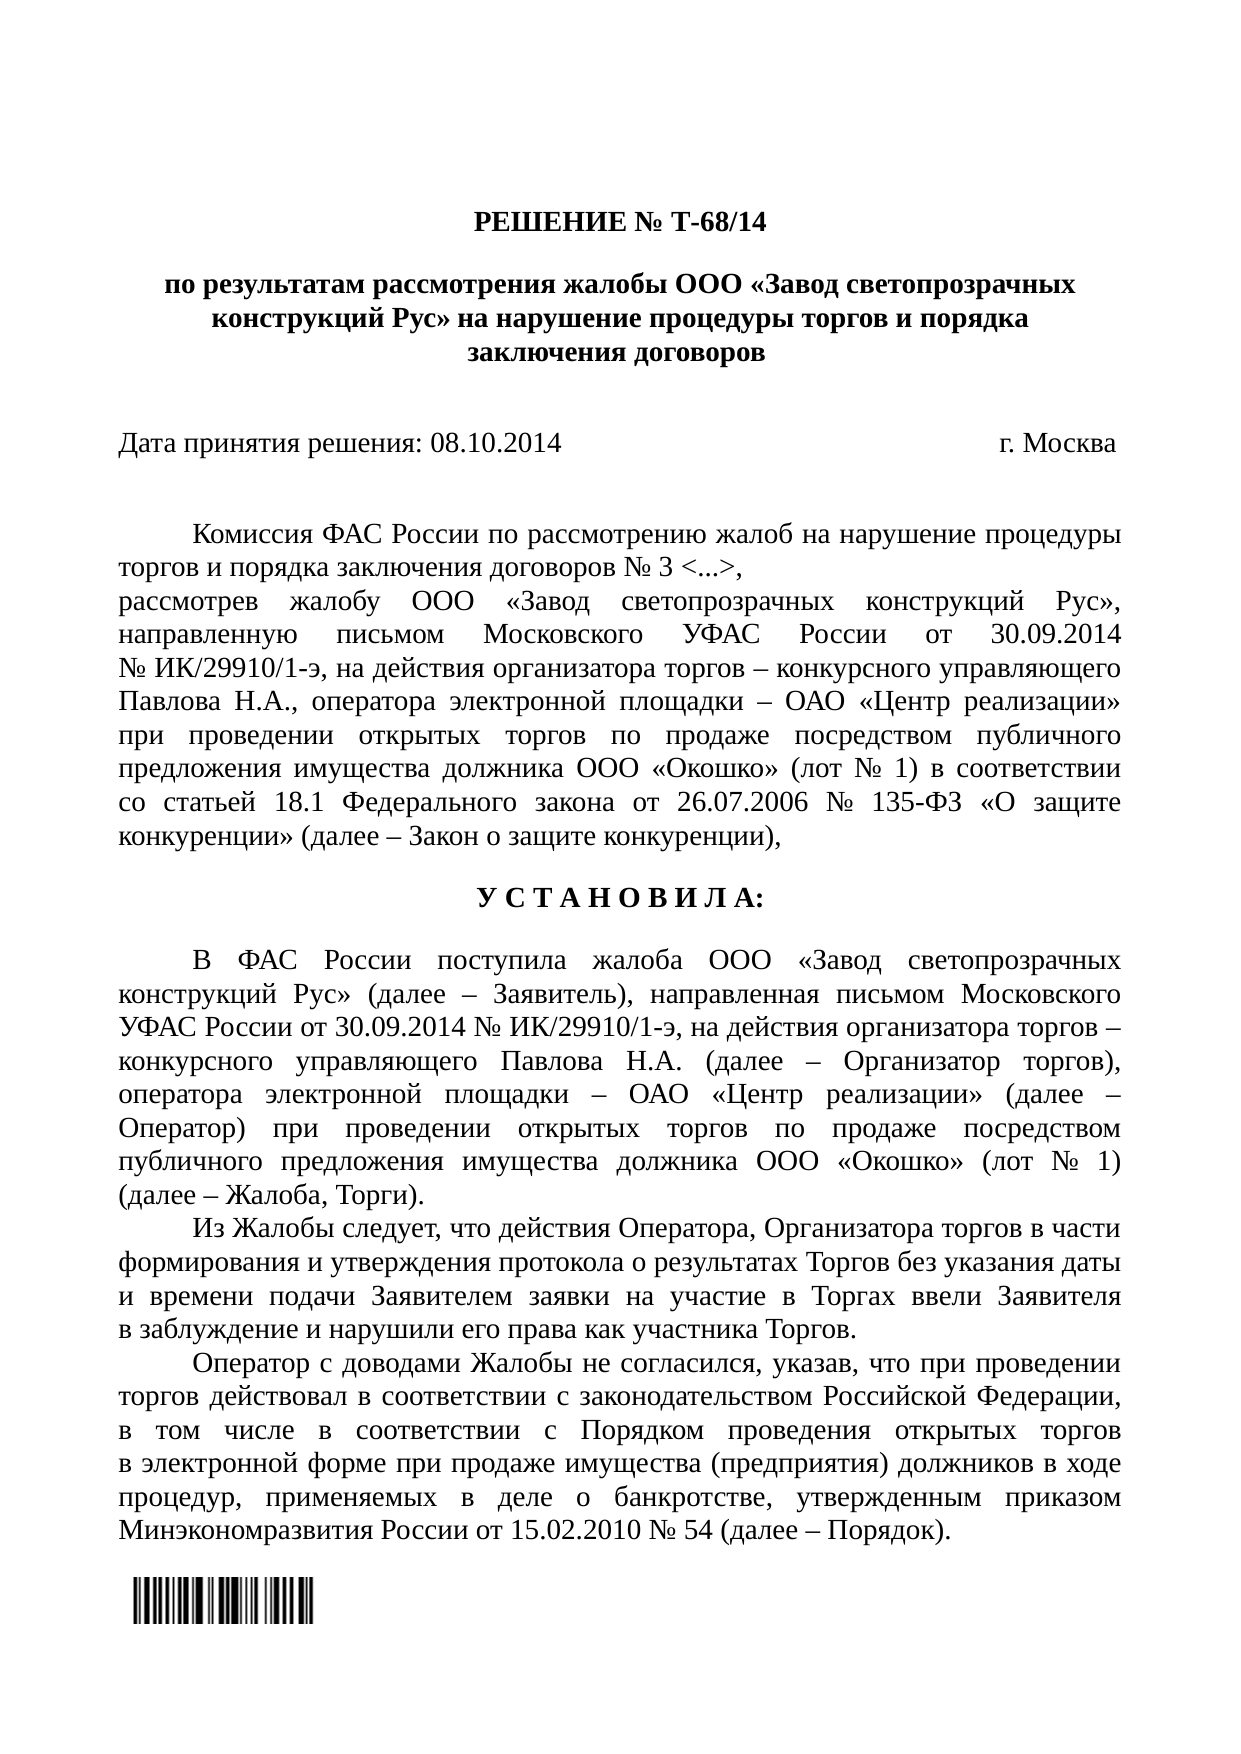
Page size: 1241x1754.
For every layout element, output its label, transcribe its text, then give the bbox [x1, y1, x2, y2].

text Из Жалобы следует, что действия Оператора, Организатора торгов в части формирования и утверждения протокола о результатах Торгов без указания даты и времени подачи Заявителем заявки на участие в Торгах ввели Заявителя в заблуждение и нарушили его права как участника Торгов. [118, 1211, 1122, 1345]
picture [118, 1577, 331, 1624]
text Комиссия ФАС России по рассмотрению жалоб на нарушение процедуры торгов и порядка заключения договоров № 3 <...>, [118, 516, 1122, 583]
text Оператор с доводами Жалобы не согласился, указав, что при проведении торгов действовал в соответствии с законодательством Российской Федерации, в том числе в соответствии с Порядком проведения открытых торгов в электронной форме при продаже имущества (предприятия) должников в ходе процедур, применяемых в деле о банкротстве, утвержденным приказом Минэкономразвития России от 15.02.2010 № 54 (далее – Порядок). [118, 1345, 1122, 1546]
text по результатам рассмотрения жалобы ООО «Завод светопрозрачных конструкций Рус» на нарушение процедуры торгов и порядка заключения договоров [118, 267, 1122, 367]
text РЕШЕНИЕ № Т-68/14 [118, 204, 1122, 238]
text У С Т А Н О В И Л А: [118, 880, 1122, 913]
text В ФАС России поступила жалоба ООО «Завод светопрозрачных конструкций Рус» (далее – Заявитель), направленная письмом Московского УФАС России от 30.09.2014 № ИК/29910/1-э, на действия организатора торгов – конкурсного управляющего Павлова Н.А. (далее – Организатор торгов), оператора электронной площадки – ОАО «Центр реализации» (далее – Оператор) при проведении открытых торгов по продаже посредством публичного предложения имущества должника ООО «Окошко» (лот № 1) (далее – Жалоба, Торги). [118, 942, 1122, 1211]
text Дата принятия решения: 08.10.2014 г. Москва [118, 425, 1122, 458]
text рассмотрев жалобу ООО «Завод светопрозрачных конструкций Рус», направленную письмом Московского УФАС России от 30.09.2014 № ИК/29910/1-э, на действия организатора торгов – конкурсного управляющего Павлова Н.А., оператора электронной площадки – ОАО «Центр реализации» при проведении открытых торгов по продаже посредством публичного предложения имущества должника ООО «Окошко» (лот № 1) в соответствии со статьей 18.1 Федерального закона от 26.07.2006 № 135-ФЗ «О защите конкуренции» (далее – Закон о защите конкуренции), [118, 583, 1122, 851]
